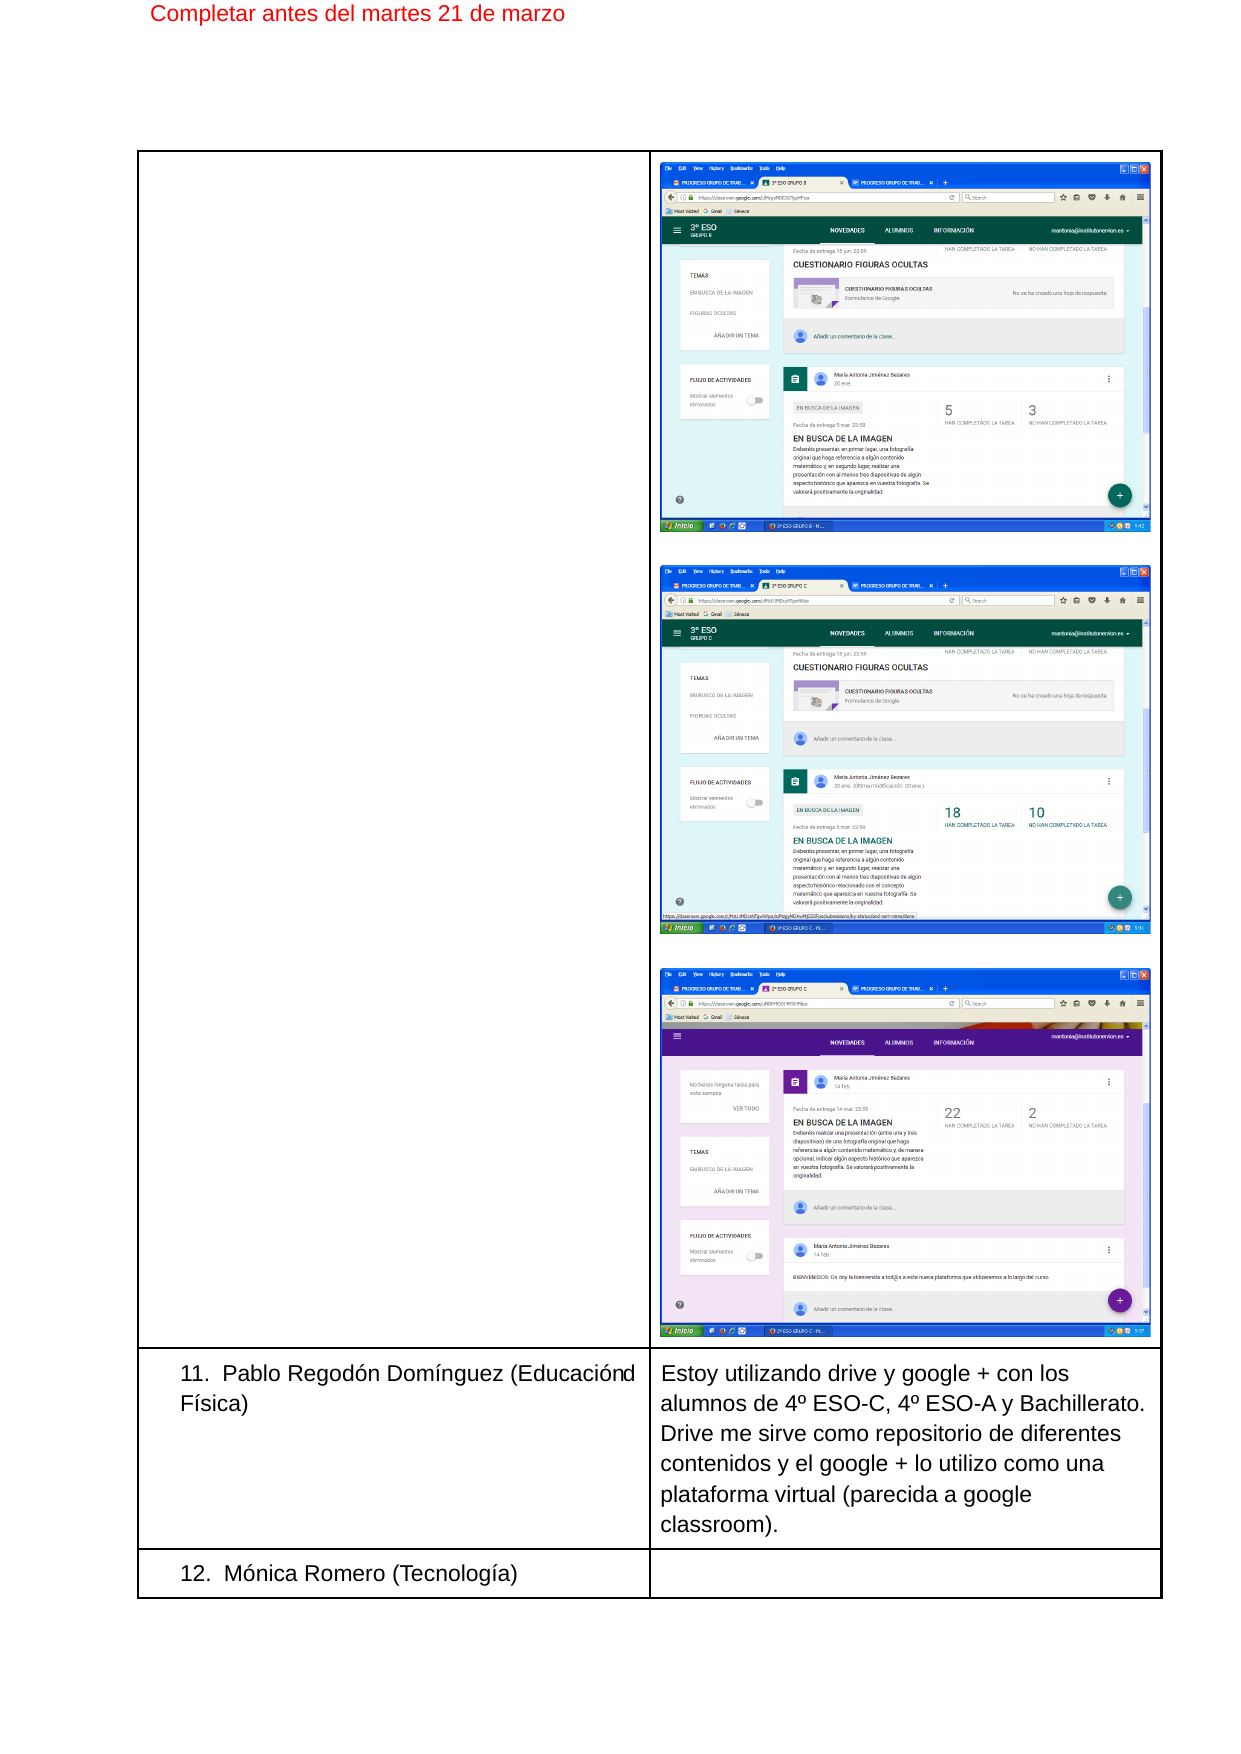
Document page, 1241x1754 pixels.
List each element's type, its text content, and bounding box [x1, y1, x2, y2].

picture [660, 162, 1151, 532]
picture [660, 565, 1151, 934]
table_cell 12. Mónica Romero (Tecnología) [139, 1550, 649, 1597]
table_cell Ee Estoy usando Classroom con el alumnado de 2º ESO C, 3º ESO B, C y D para recibir los trabajos de cada trimestre y evaluarlos. [651, 152, 1160, 1347]
table_cell [651, 1550, 1160, 1597]
table_cell d Estoy utilizando drive y google + con los alumnos de 4º ESO-C, 4º ESO-A y Bachillerato. Drive me sirve como repositorio de diferentes contenidos y el google + lo utilizo como una plataforma virtual (parecida a google classroom). [651, 1349, 1160, 1548]
table_cell 11. Pablo Regodón Domínguez (Educación Física) [139, 1349, 649, 1548]
picture [660, 968, 1151, 1337]
table_cell [139, 152, 649, 1347]
